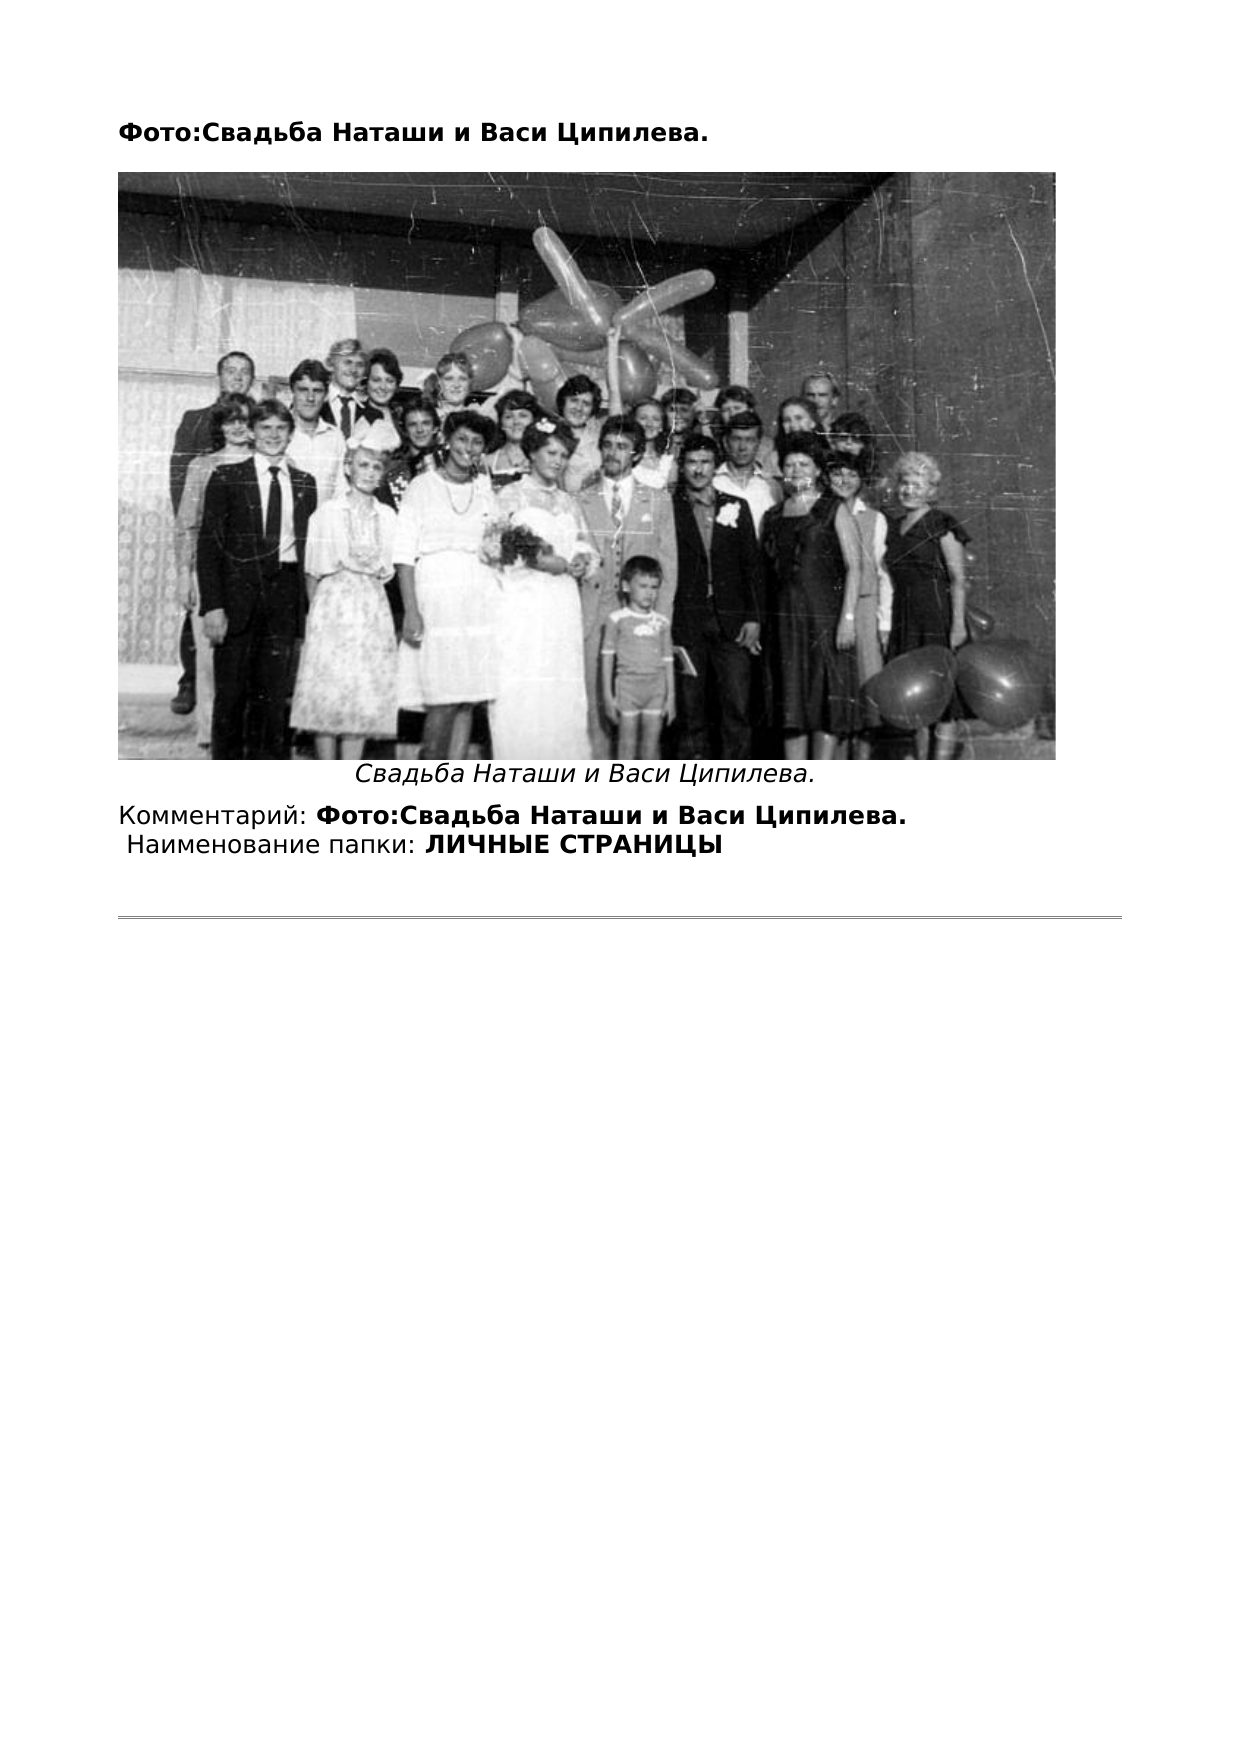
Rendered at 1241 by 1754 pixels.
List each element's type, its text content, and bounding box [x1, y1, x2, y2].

picture [118, 172, 1056, 760]
subtitle Фото:Свадьба Наташи и Васи Ципилева. [118, 118, 1122, 147]
text Свадьба Наташи и Васи Ципилева. [118, 760, 1056, 789]
text Комментарий: Фото:Свадьба Наташи и Васи Ципилева. Наименование папки: ЛИЧНЫЕ СТРАНИЦЫ [118, 801, 1122, 889]
